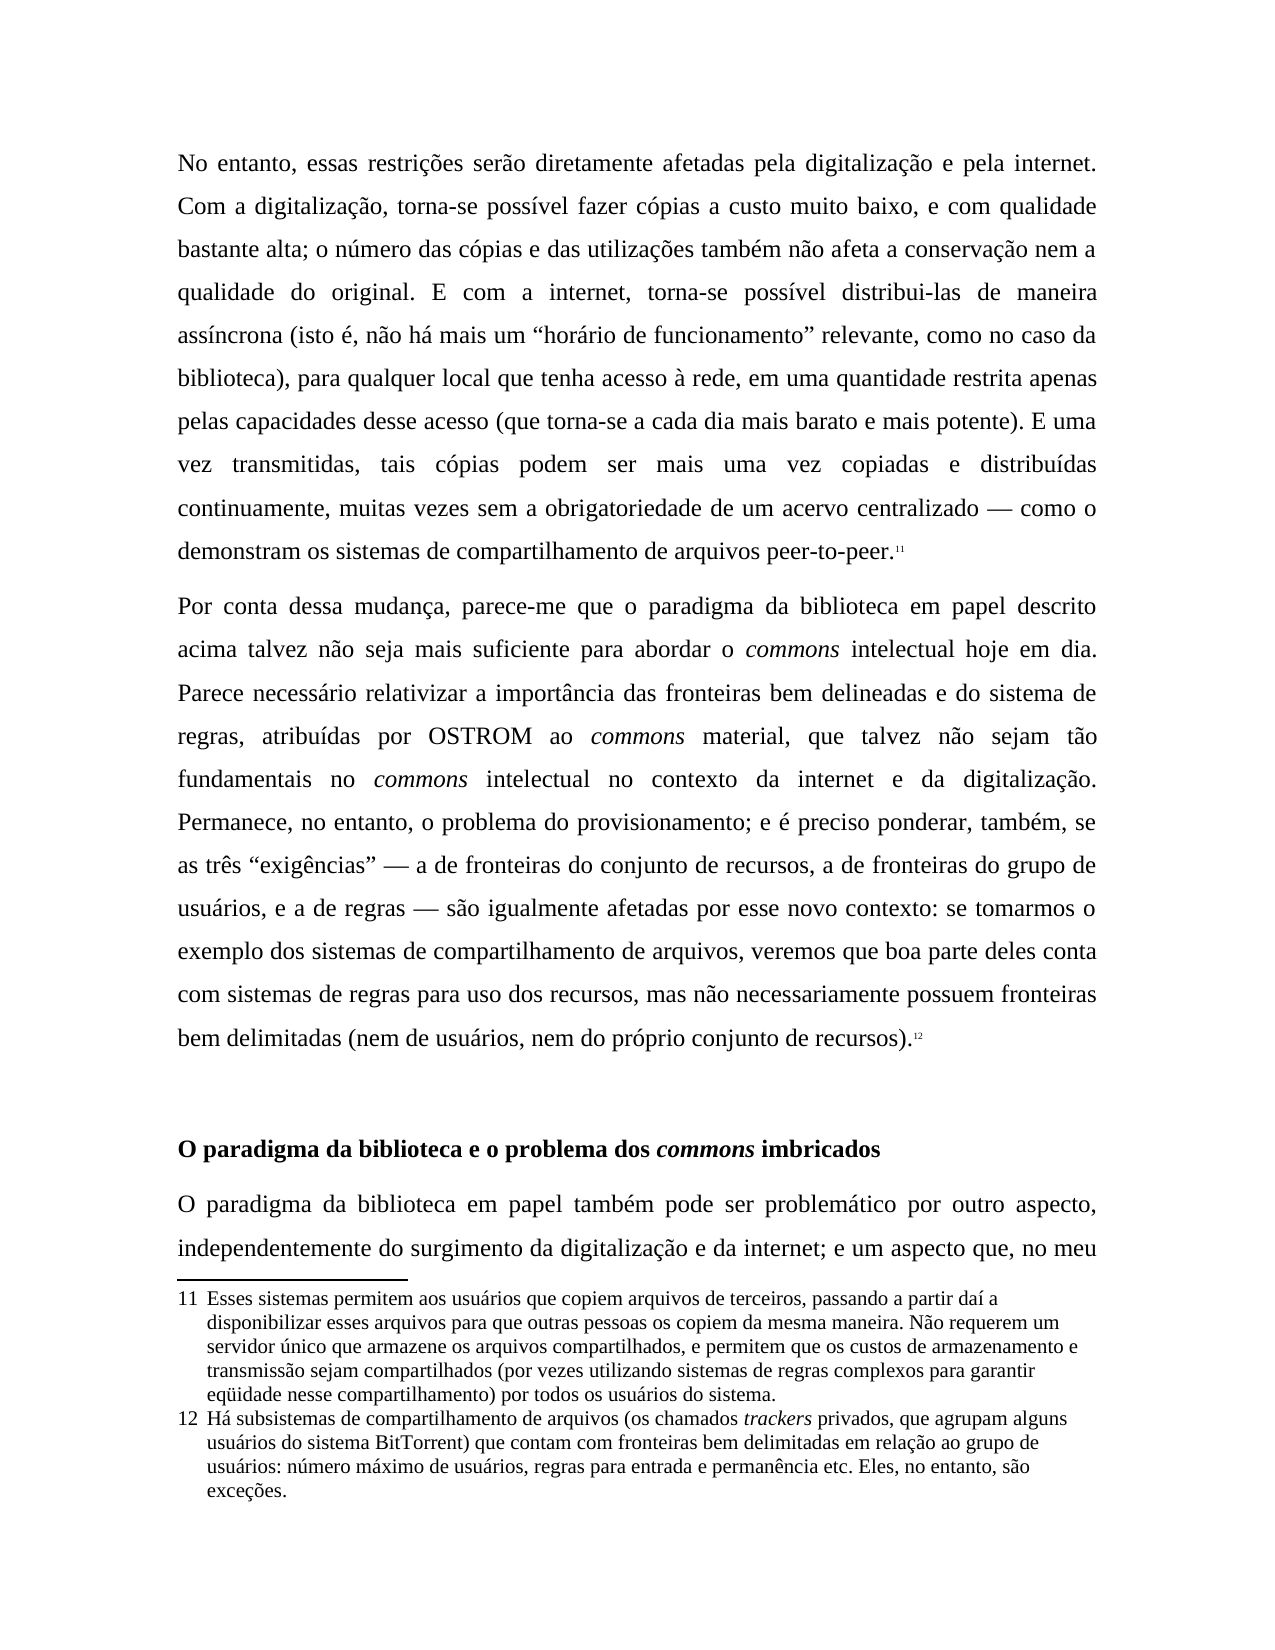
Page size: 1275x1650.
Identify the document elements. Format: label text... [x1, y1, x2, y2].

text No entanto, essas restrições serão diretamente afetadas pela digitalização e pela internet. Com a digitalização, torna-se possível fazer cópias a custo muito baixo, e com qualidade bastante alta; o número das cópias e das utilizações também não afeta a conservação nem a qualidade do original. E com a internet, torna-se possível distribui-las de maneira assíncrona (isto é, não há mais um “horário de funcionamento” relevante, como no caso da biblioteca), para qualquer local que tenha acesso à rede, em uma quantidade restrita apenas pelas capacidades desse acesso (que torna-se a cada dia mais barato e mais potente). E uma vez transmitidas, tais cópias podem ser mais uma vez copiadas e distribuídas continuamente, muitas vezes sem a obrigatoriedade de um acervo centralizado — como o demonstram os sistemas de compartilhamento de arquivos peer-to-peer. [177, 148, 1098, 564]
text O paradigma da biblioteca em papel também pode ser problemático por outro aspecto, independentemente do surgimento da digitalização e da internet; e um aspecto que, no meu [177, 1189, 1098, 1261]
text O paradigma da biblioteca e o problema dos commons imbricados [177, 1134, 1098, 1163]
text Há subsistemas de compartilhamento de arquivos (os chamados trackers privados, que agrupam alguns usuários do sistema BitTorrent) que contam com fronteiras bem delimitadas em relação ao grupo de usuários: número máximo de usuários, regras para entrada e permanência etc. Eles, no entanto, são exceções. [177, 1406, 1098, 1502]
text Por conta dessa mudança, parece-me que o paradigma da biblioteca em papel descrito acima talvez não seja mais suficiente para abordar o commons intelectual hoje em dia. Parece necessário relativizar a importância das fronteiras bem delineadas e do sistema de regras, atribuídas por OSTROM ao commons material, que talvez não sejam tão fundamentais no commons intelectual no contexto da internet e da digitalização. Permanece, no entanto, o problema do provisionamento; e é preciso ponderar, também, se as três “exigências” — a de fronteiras do conjunto de recursos, a de fronteiras do grupo de usuários, e a de regras — são igualmente afetadas por esse novo contexto: se tomarmos o exemplo dos sistemas de compartilhamento de arquivos, veremos que boa parte deles conta com sistemas de regras para uso dos recursos, mas não necessariamente possuem fronteiras bem delimitadas (nem de usuários, nem do próprio conjunto de recursos). [177, 591, 1098, 1051]
text Esses sistemas permitem aos usuários que copiem arquivos de terceiros, passando a partir daí a disponibilizar esses arquivos para que outras pessoas os copiem da mesma maneira. Não requerem um servidor único que armazene os arquivos compartilhados, e permitem que os custos de armazenamento e transmissão sejam compartilhados (por vezes utilizando sistemas de regras complexos para garantir eqüidade nesse compartilhamento) por todos os usuários do sistema. [177, 1286, 1098, 1406]
